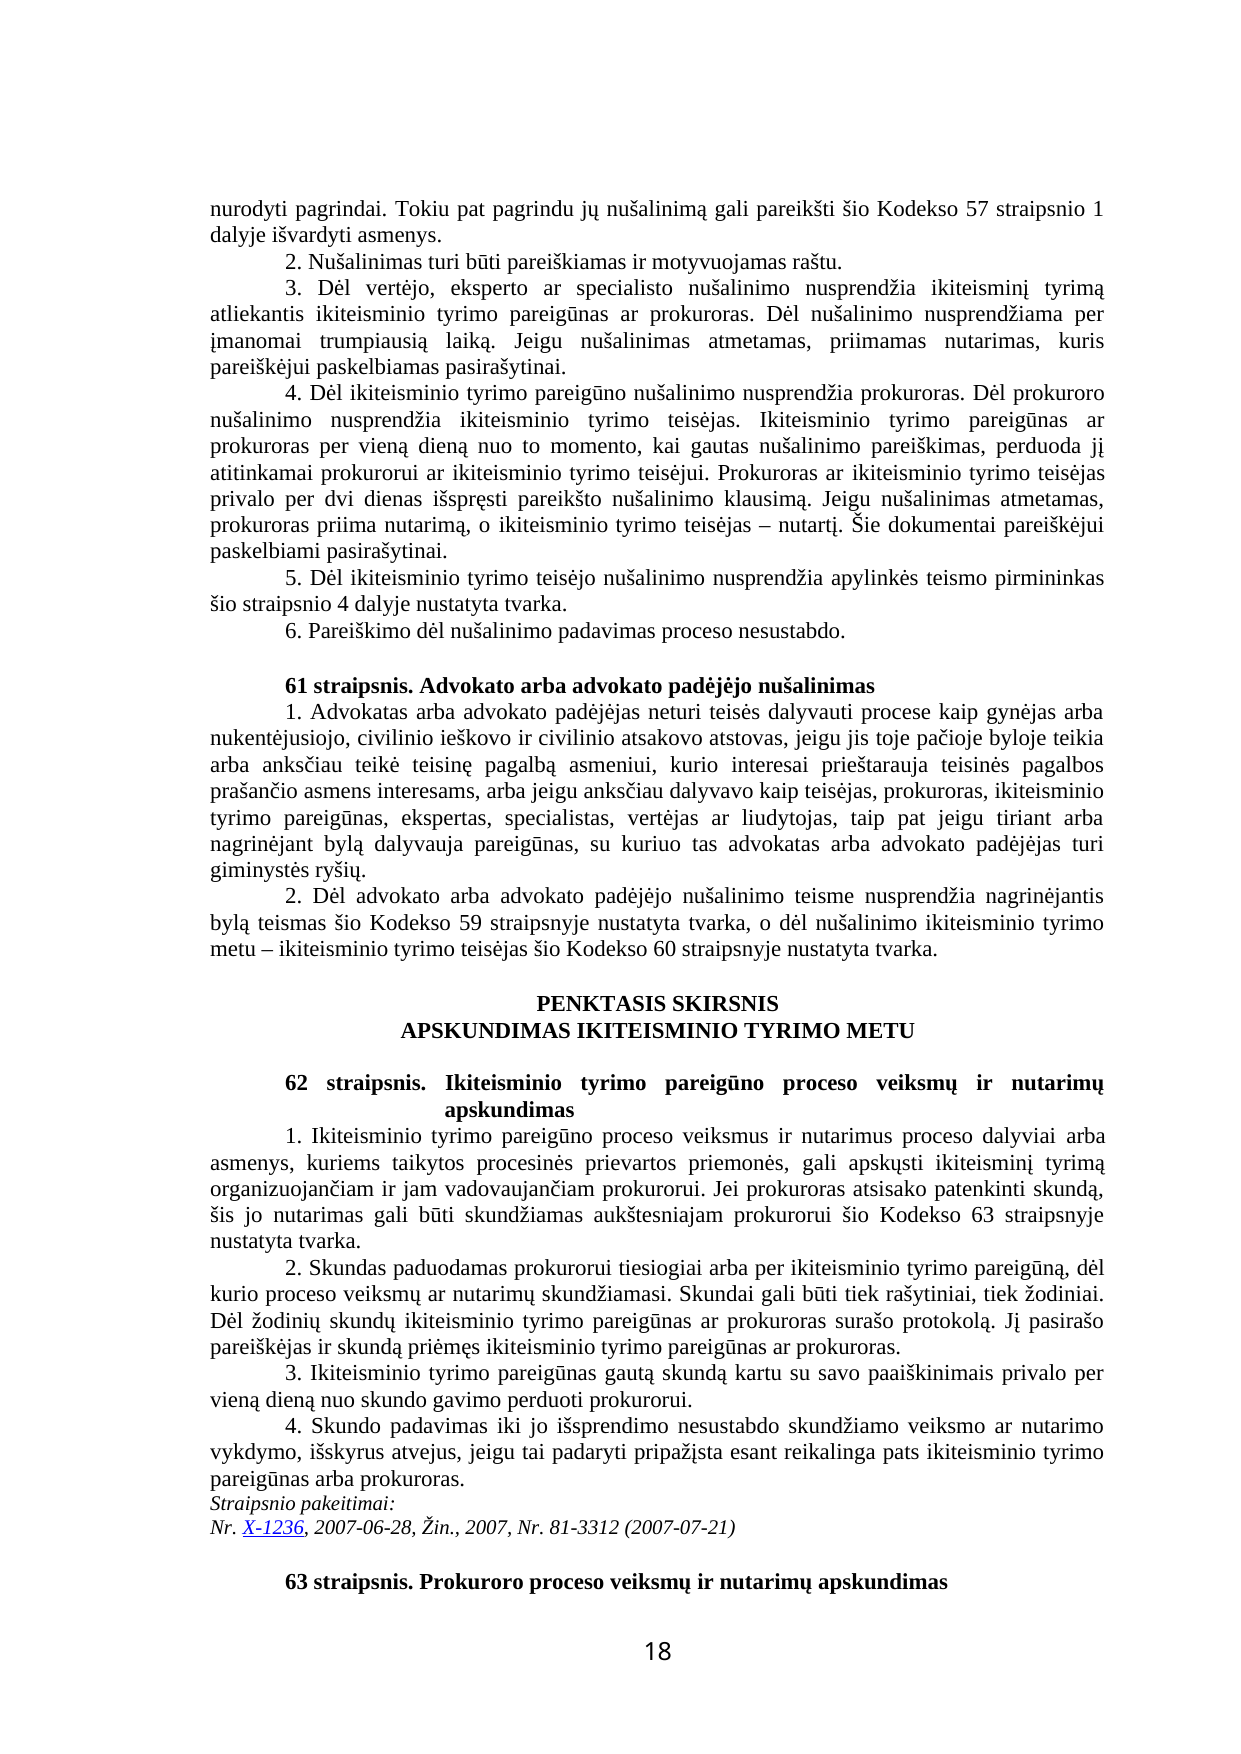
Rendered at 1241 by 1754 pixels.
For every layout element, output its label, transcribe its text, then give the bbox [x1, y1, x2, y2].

text 4. Skundo padavimas iki jo išsprendimo nesustabdo skundžiamo veiksmo ar nutarimo vykdymo, išskyrus atvejus, jeigu tai padaryti pripažįsta esant reikalinga pats ikiteisminio tyrimo pareigūnas arba prokuroras. [210, 1412, 1106, 1491]
text nurodyti pagrindai. Tokiu pat pagrindu jų nušalinimą gali pareikšti šio Kodekso 57 straipsnio 1 dalyje išvardyti asmenys. [210, 195, 1106, 248]
text Apskundimas ikiteisminio tyrimo metu [210, 1017, 1106, 1043]
text 1. Advokatas arba advokato padėjėjas neturi teisės dalyvauti procese kaip gynėjas arba nukentėjusiojo, civilinio ieškovo ir civilinio atsakovo atstovas, jeigu jis toje pačioje byloje teikia arba anksčiau teikė teisinę pagalbą asmeniui, kurio interesai prieštarauja teisinės pagalbos prašančio asmens interesams, arba jeigu anksčiau dalyvavo kaip teisėjas, prokuroras, ikiteisminio tyrimo pareigūnas, ekspertas, specialistas, vertėjas ar liudytojas, taip pat jeigu tiriant arba nagrinėjant bylą dalyvauja pareigūnas, su kuriuo tas advokatas arba advokato padėjėjas turi giminystės ryšių. [210, 698, 1106, 883]
text 6. Pareiškimo dėl nušalinimo padavimas proceso nesustabdo. [210, 617, 1106, 643]
text PENKTASIS SKIRSNIS [210, 990, 1106, 1017]
text 2. Nušalinimas turi būti pareiškiamas ir motyvuojamas raštu. [210, 248, 1106, 274]
text 2. Skundas paduodamas prokurorui tiesiogiai arba per ikiteisminio tyrimo pareigūną, dėl kurio proceso veiksmų ar nutarimų skundžiamasi. Skundai gali būti tiek rašytiniai, tiek žodiniai. Dėl žodinių skundų ikiteisminio tyrimo pareigūnas ar prokuroras surašo protokolą. Jį pasirašo pareiškėjas ir skundą priėmęs ikiteisminio tyrimo pareigūnas ar prokuroras. [210, 1254, 1106, 1359]
text Straipsnio pakeitimai: [210, 1491, 1106, 1515]
text 61 straipsnis. Advokato arba advokato padėjėjo nušalinimas [210, 672, 1106, 698]
text 3. Ikiteisminio tyrimo pareigūnas gautą skundą kartu su savo paaiškinimais privalo per vieną dieną nuo skundo gavimo perduoti prokurorui. [210, 1359, 1106, 1412]
text 5. Dėl ikiteisminio tyrimo teisėjo nušalinimo nusprendžia apylinkės teismo pirmininkas šio straipsnio 4 dalyje nustatyta tvarka. [210, 564, 1106, 617]
text 62 straipsnis. Ikiteisminio tyrimo pareigūno proceso veiksmų ir nutarimų apskundimas [285, 1069, 1106, 1122]
text Nr. X-1236, 2007-06-28, Žin., 2007, Nr. 81-3312 (2007-07-21) [210, 1515, 1106, 1539]
text 3. Dėl vertėjo, eksperto ar specialisto nušalinimo nusprendžia ikiteisminį tyrimą atliekantis ikiteisminio tyrimo pareigūnas ar prokuroras. Dėl nušalinimo nusprendžiama per įmanomai trumpiausią laiką. Jeigu nušalinimas atmetamas, priimamas nutarimas, kuris pareiškėjui paskelbiamas pasirašytinai. [210, 274, 1106, 379]
text 2. Dėl advokato arba advokato padėjėjo nušalinimo teisme nusprendžia nagrinėjantis bylą teismas šio Kodekso 59 straipsnyje nustatyta tvarka, o dėl nušalinimo ikiteisminio tyrimo metu – ikiteisminio tyrimo teisėjas šio Kodekso 60 straipsnyje nustatyta tvarka. [210, 883, 1106, 962]
text 1. Ikiteisminio tyrimo pareigūno proceso veiksmus ir nutarimus proceso dalyviai arba asmenys, kuriems taikytos procesinės prievartos priemonės, gali apskųsti ikiteisminį tyrimą organizuojančiam ir jam vadovaujančiam prokurorui. Jei prokuroras atsisako patenkinti skundą, šis jo nutarimas gali būti skundžiamas aukštesniajam prokurorui šio Kodekso 63 straipsnyje nustatyta tvarka. [210, 1122, 1106, 1254]
text 4. Dėl ikiteisminio tyrimo pareigūno nušalinimo nusprendžia prokuroras. Dėl prokuroro nušalinimo nusprendžia ikiteisminio tyrimo teisėjas. Ikiteisminio tyrimo pareigūnas ar prokuroras per vieną dieną nuo to momento, kai gautas nušalinimo pareiškimas, perduoda jį atitinkamai prokurorui ar ikiteisminio tyrimo teisėjui. Prokuroras ar ikiteisminio tyrimo teisėjas privalo per dvi dienas išspręsti pareikšto nušalinimo klausimą. Jeigu nušalinimas atmetamas, prokuroras priima nutarimą, o ikiteisminio tyrimo teisėjas – nutartį. Šie dokumentai pareiškėjui paskelbiami pasirašytinai. [210, 379, 1106, 564]
text 63 straipsnis. Prokuroro proceso veiksmų ir nutarimų apskundimas [210, 1568, 1106, 1594]
